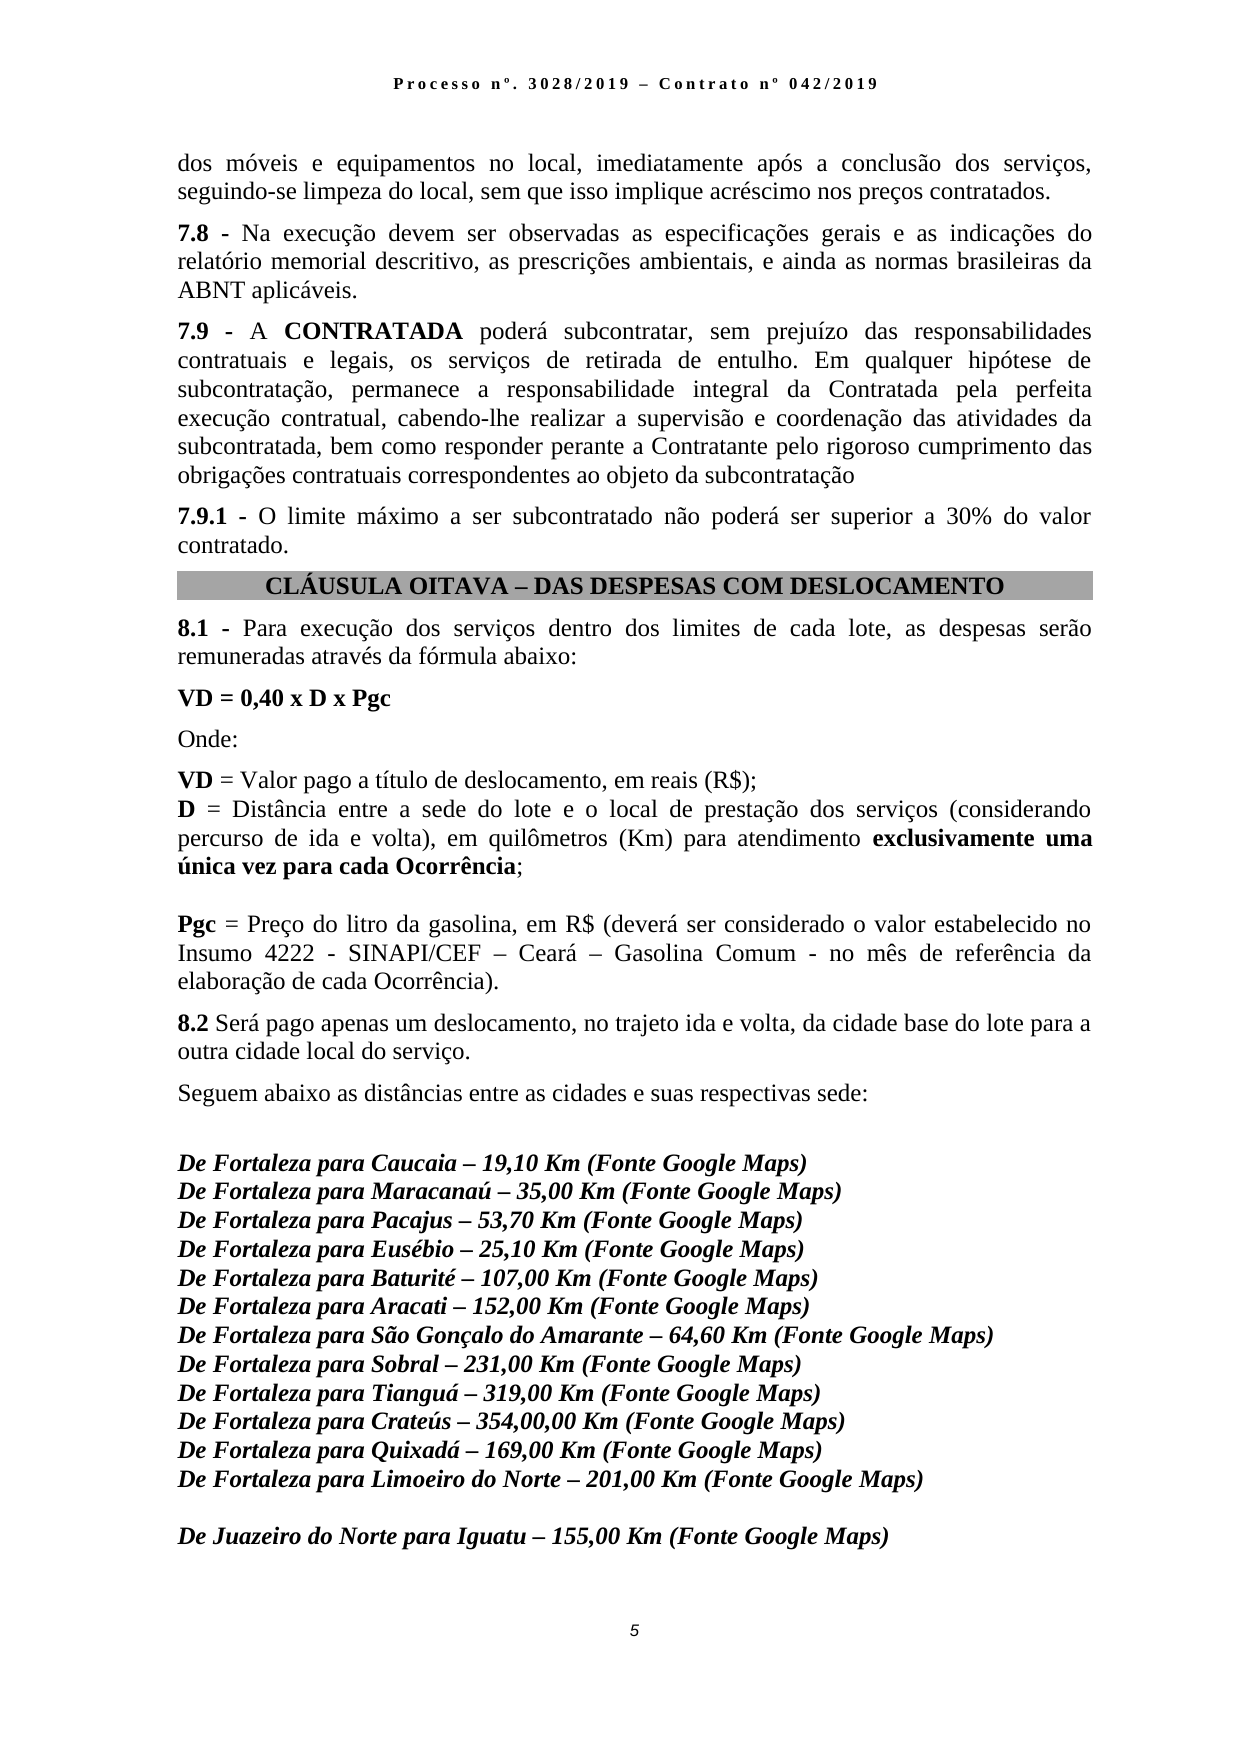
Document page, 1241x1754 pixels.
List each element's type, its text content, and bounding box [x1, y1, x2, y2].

text Pgc = Preço do litro da gasolina, em R$ (deverá ser considerado o valor estabelecido no Insumo 4222 - SINAPI/CEF – Ceará – Gasolina Comum - no mês de referência da elaboração de cada Ocorrência). [177, 909, 1093, 995]
text De Fortaleza para São Gonçalo do Amarante – 64,60 Km (Fonte Google Maps) [177, 1320, 1093, 1349]
text CLÁUSULA OITAVA – DAS DESPESAS COM DESLOCAMENTO [177, 571, 1093, 600]
text VD = Valor pago a título de deslocamento, em reais (R$); [177, 765, 1093, 794]
text 8.1 - Para execução dos serviços dentro dos limites de cada lote, as despesas serão remuneradas através da fórmula abaixo: [177, 613, 1093, 670]
text 7.9.1 - O limite máximo a ser subcontratado não poderá ser superior a 30% do valor contratado. [177, 501, 1093, 559]
text De Fortaleza para Eusébio – 25,10 Km (Fonte Google Maps) [177, 1234, 1093, 1263]
text VD = 0,40 x D x Pgc [177, 683, 1093, 711]
text D = Distância entre a sede do lote e o local de prestação dos serviços (considerando percurso de ida e volta), em quilômetros (Km) para atendimento exclusivamente uma única vez para cada Ocorrência; [177, 794, 1093, 880]
text Onde: [177, 724, 1093, 753]
text De Fortaleza para Sobral – 231,00 Km (Fonte Google Maps) [177, 1349, 1093, 1378]
text Seguem abaixo as distâncias entre as cidades e suas respectivas sede: [177, 1078, 1093, 1106]
text De Juazeiro do Norte para Iguatu – 155,00 Km (Fonte Google Maps) [177, 1521, 1093, 1550]
text dos móveis e equipamentos no local, imediatamente após a conclusão dos serviços, seguindo-se limpeza do local, sem que isso implique acréscimo nos preços contratados. [177, 148, 1093, 205]
text De Fortaleza para Maracanaú – 35,00 Km (Fonte Google Maps) [177, 1176, 1093, 1205]
text De Fortaleza para Pacajus – 53,70 Km (Fonte Google Maps) [177, 1205, 1093, 1234]
text De Fortaleza para Crateús – 354,00,00 Km (Fonte Google Maps) [177, 1406, 1093, 1435]
text De Fortaleza para Baturité – 107,00 Km (Fonte Google Maps) [177, 1263, 1093, 1291]
text 7.8 - Na execução devem ser observadas as especificações gerais e as indicações do relatório memorial descritivo, as prescrições ambientais, e ainda as normas brasileiras da ABNT aplicáveis. [177, 218, 1093, 304]
text De Fortaleza para Tianguá – 319,00 Km (Fonte Google Maps) [177, 1378, 1093, 1406]
text De Fortaleza para Limoeiro do Norte – 201,00 Km (Fonte Google Maps) [177, 1464, 1093, 1493]
text De Fortaleza para Quixadá – 169,00 Km (Fonte Google Maps) [177, 1435, 1093, 1464]
text De Fortaleza para Caucaia – 19,10 Km (Fonte Google Maps) [177, 1148, 1093, 1176]
text De Fortaleza para Aracati – 152,00 Km (Fonte Google Maps) [177, 1291, 1093, 1320]
text 7.9 - A CONTRATADA poderá subcontratar, sem prejuízo das responsabilidades contratuais e legais, os serviços de retirada de entulho. Em qualquer hipótese de subcontratação, permanece a responsabilidade integral da Contratada pela perfeita execução contratual, cabendo-lhe realizar a supervisão e coordenação das atividades da subcontratada, bem como responder perante a Contratante pelo rigoroso cumprimento das obrigações contratuais correspondentes ao objeto da subcontratação [177, 316, 1093, 489]
text 8.2 Será pago apenas um deslocamento, no trajeto ida e volta, da cidade base do lote para a outra cidade local do serviço. [177, 1008, 1093, 1065]
